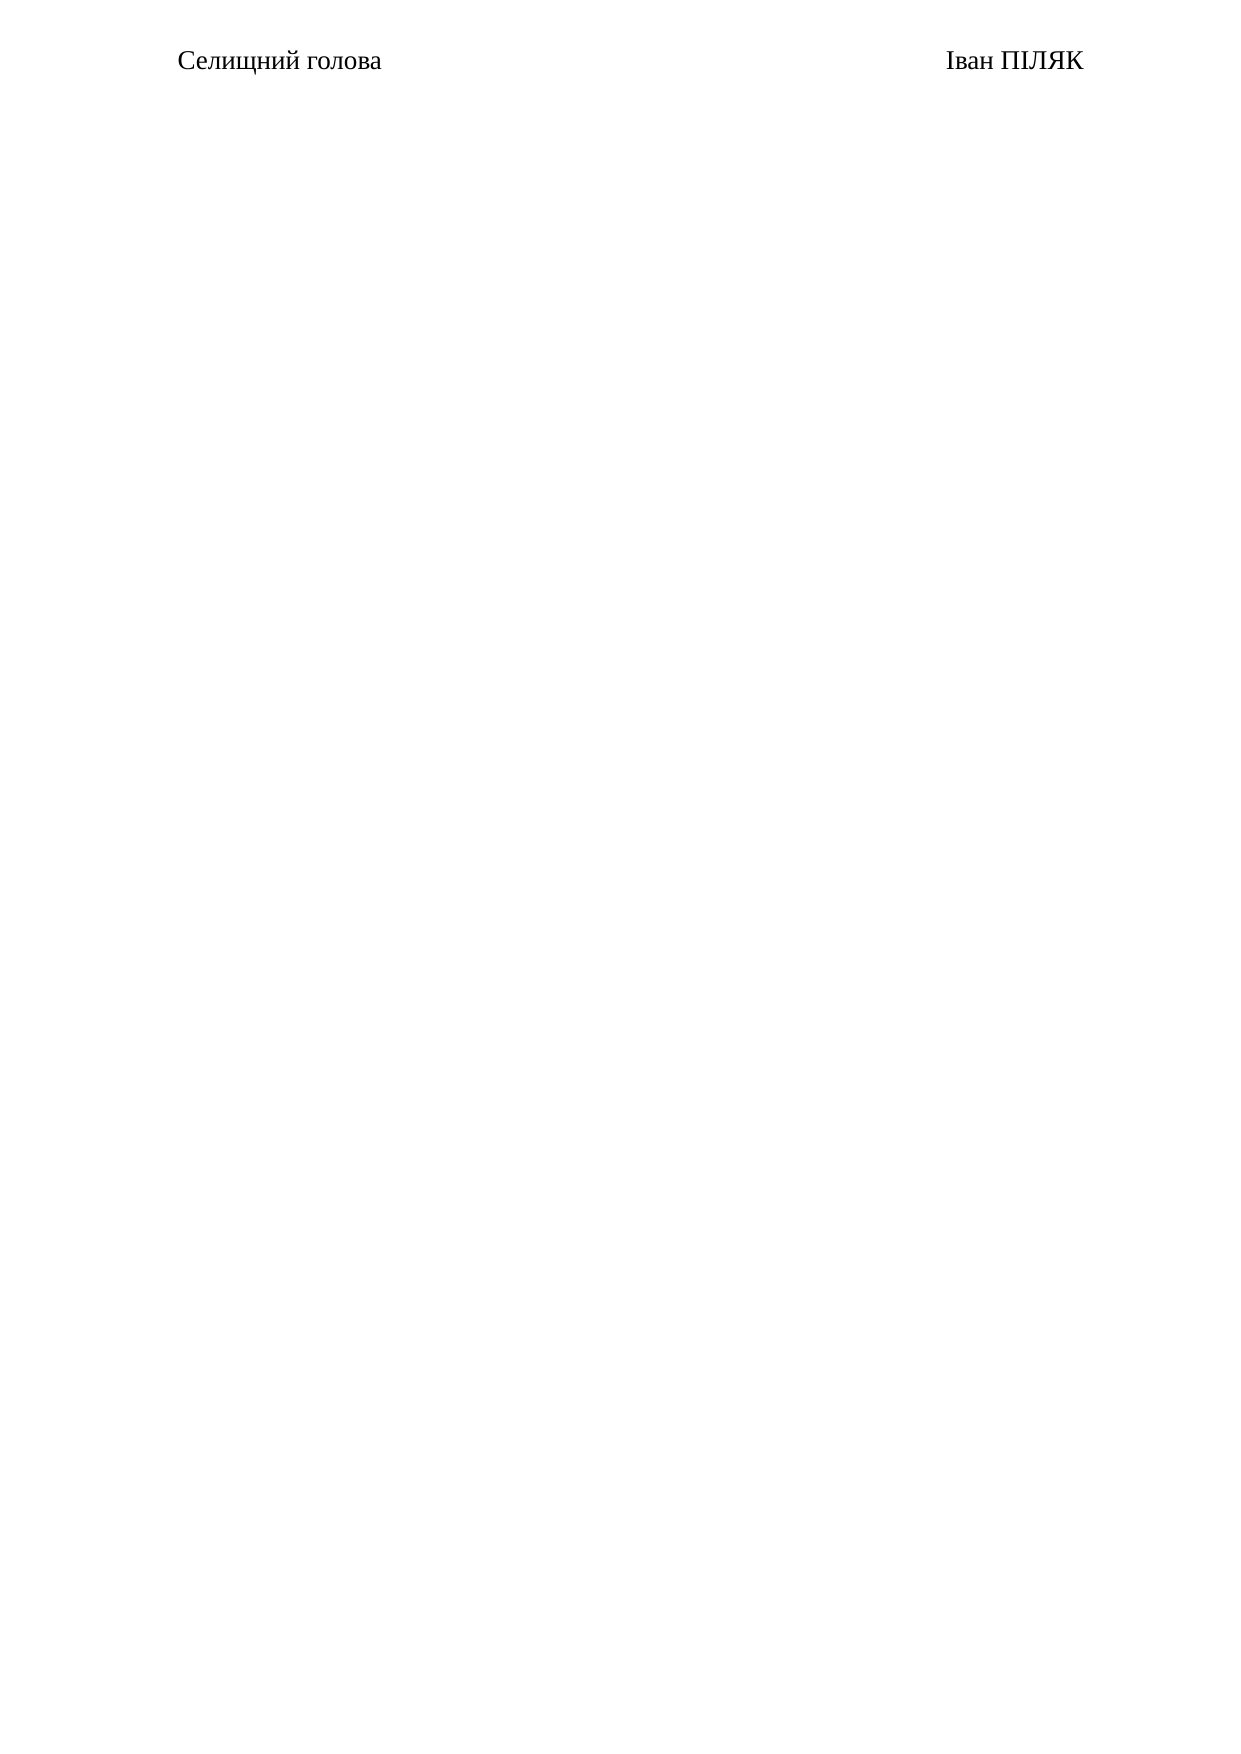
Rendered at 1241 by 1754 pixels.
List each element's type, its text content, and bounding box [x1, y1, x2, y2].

text Селищний голова Іван ПІЛЯК [177, 44, 1152, 76]
